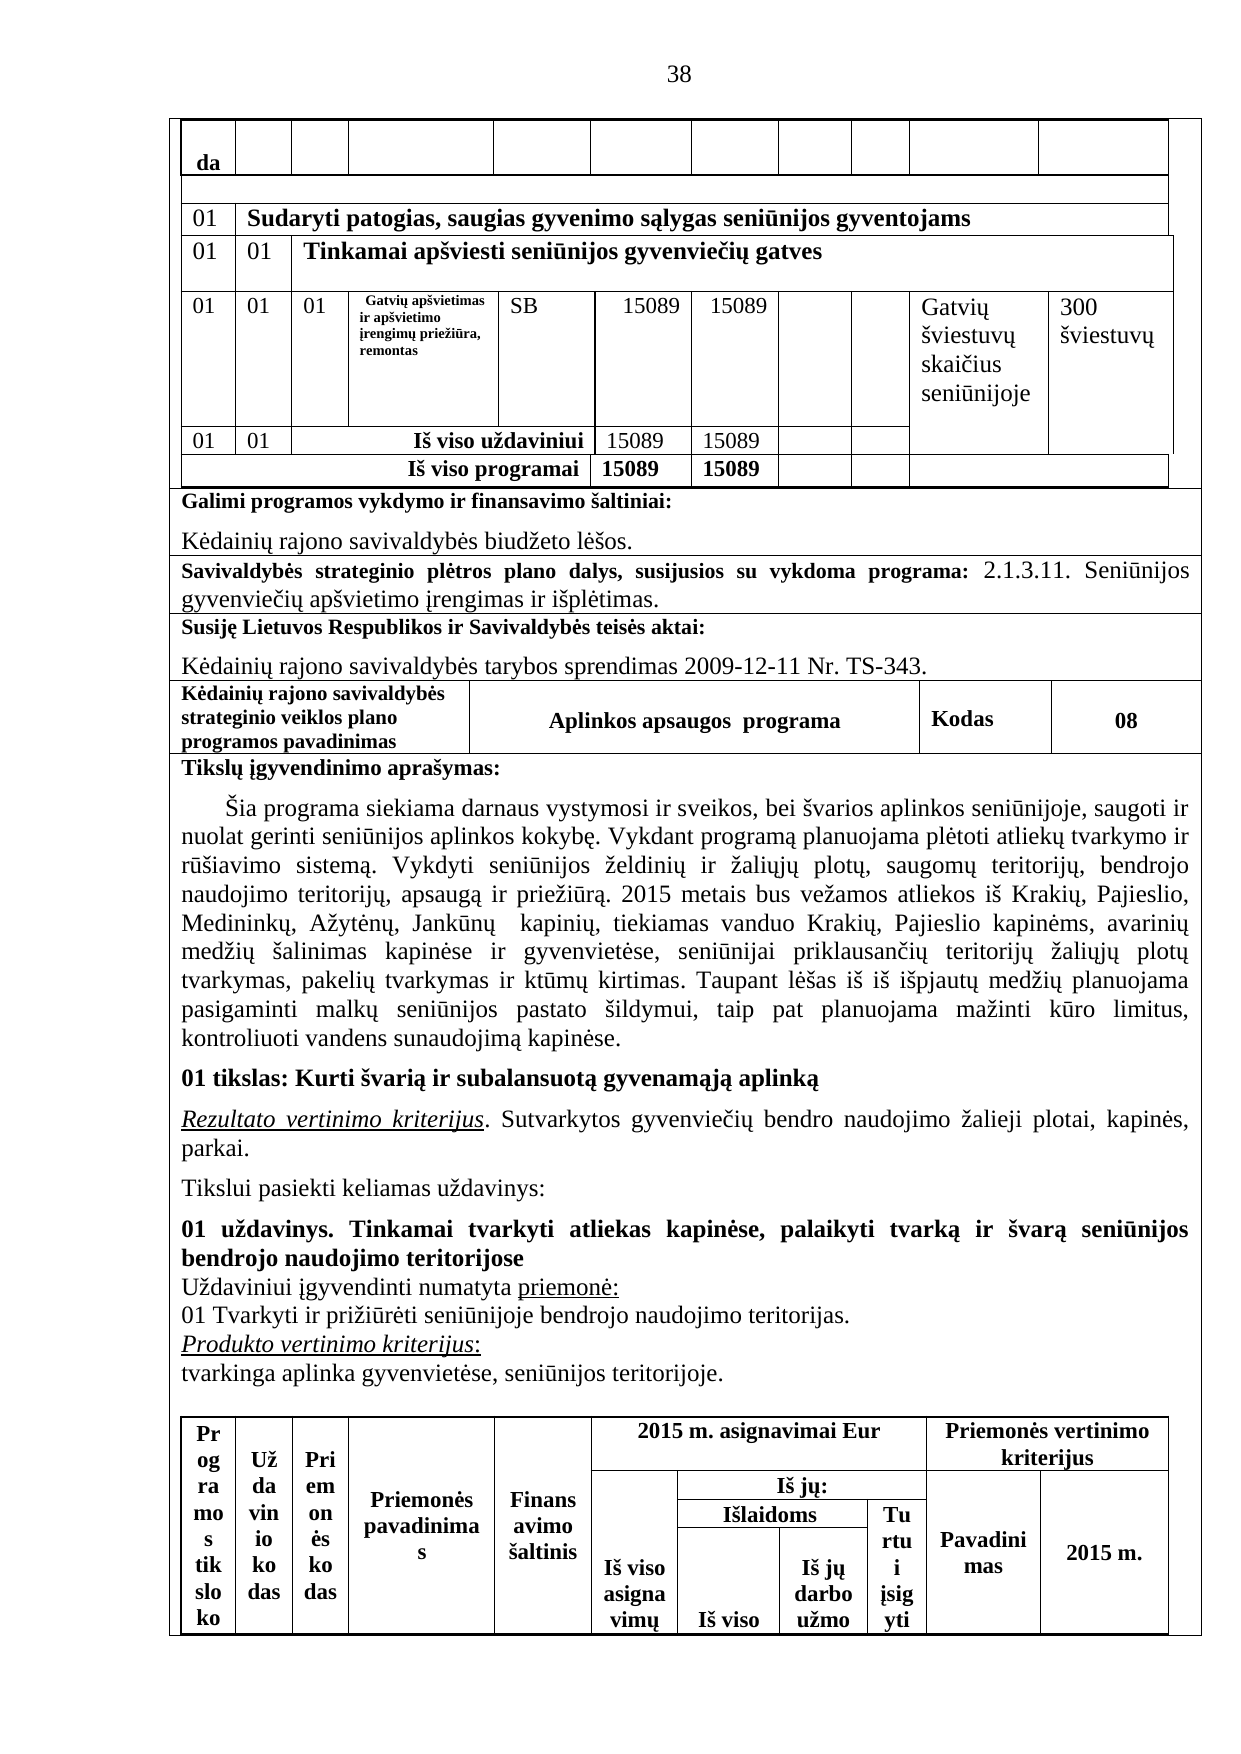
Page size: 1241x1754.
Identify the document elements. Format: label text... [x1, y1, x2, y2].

table_cell 01 [182, 236, 235, 291]
table_cell Pavadinimas [927, 1471, 1040, 1633]
table_header Uždavinio kodas [236, 1418, 292, 1633]
table_cell 01 [182, 204, 235, 235]
table_header [494, 121, 590, 174]
table_header [349, 121, 493, 174]
table_header Priemonės vertinimo kriterijus [927, 1418, 1168, 1470]
table_header Finansavimo šaltinis [495, 1418, 591, 1633]
table_cell [852, 455, 909, 486]
table_cell [1169, 1499, 1174, 1527]
table_header [292, 121, 348, 174]
table_cell 01 [182, 292, 235, 426]
table_cell Savivaldybės strateginio plėtros plano dalys, susijusios su vykdoma programa: 2.1.3.11. Seniūnijos gyvenviečių apšvietimo įrengimas ir išplėtimas. [170, 556, 1201, 613]
table_cell Turtui įsigyti [868, 1500, 926, 1633]
table_cell 01 [292, 292, 348, 426]
table_cell Sudaryti patogias, saugias gyvenimo sąlygas seniūnijos gyventojams [236, 204, 1168, 235]
table_cell 08 [1052, 681, 1201, 753]
table_cell 15089 [692, 455, 778, 486]
table_cell Aplinkos apsaugos programa [470, 681, 919, 753]
table_cell Gatvių apšvietimas ir apšvietimo įrengimų priežiūra, remontas [349, 292, 498, 426]
table_cell Iš jų darbo užmokesčiui [779, 121, 851, 174]
table_cell [852, 427, 909, 454]
table_cell Tinkamai apšviesti seniūnijos gyvenviečių gatves [292, 236, 1173, 291]
table_cell [779, 455, 851, 486]
table_cell [779, 292, 851, 426]
table_header Priemonės pavadinimas [349, 1418, 494, 1633]
table_cell [1169, 1470, 1174, 1499]
table_cell [692, 121, 778, 174]
table_cell [910, 455, 1168, 486]
table_cell [1169, 454, 1174, 486]
table_header 2015 m. asignavimai Eur [592, 1418, 926, 1470]
table_cell Iš viso uždaviniui [292, 427, 594, 454]
table_cell 01 [236, 427, 291, 454]
table_cell Susiję Lietuvos Respublikos ir Savivaldybės teisės aktai: Kėdainių rajono savivaldybės tarybos sprendimas 2009-12-11 Nr. TS-343. [170, 614, 1201, 680]
table_cell Galimi programos vykdymo ir finansavimo šaltiniai: Kėdainių rajono savivaldybės biudžeto lėšos. [170, 489, 1201, 554]
table_cell SB [499, 292, 594, 426]
table_cell Tikslų įgyvendinimo aprašymas: Šia programa siekiama darnaus vystymosi ir sveikos, bei švarios aplinkos seniūnijoje, saugoti ir nuolat gerinti seniūnijos aplinkos kokybę. Vykdant programą planuojama plėtoti atliekų tvarkymo ir rūšiavimo sistemą. Vykdyti seniūnijos želdinių ir žaliųjų plotų, saugomų teritorijų, bendrojo naudojimo teritorijų, apsaugą ir priežiūrą. 2015 metais bus vežamos atliekos iš Krakių, Pajieslio, Medininkų, Ažytėnų, Jankūnų kapinių, tiekiamas vanduo Krakių, Pajieslio kapinėms, avarinių medžių šalinimas kapinėse ir gyvenvietėse, seniūnijai priklausančių teritorijų žaliųjų plotų tvarkymas, pakelių tvarkymas ir ktūmų kirtimas. Taupant lėšas iš iš išpjautų medžių planuojama pasigaminti malkų seniūnijos pastato šildymui, taip pat planuojama mažinti kūro limitus, kontroliuoti vandens sunaudojimą kapinėse. 01 tikslas: Kurti švarią ir subalansuotą gyvenamąją aplinką Rezultato vertinimo kriterijus. Sutvarkytos gyvenviečių bendro naudojimo žalieji plotai, kapinės, parkai. Tikslui pasiekti keliamas uždavinys: 01 uždavinys. Tinkamai tvarkyti atliekas kapinėse, palaikyti tvarką ir švarą seniūnijos bendrojo naudojimo teritorijose Uždaviniui įgyvendinti numatyta priemonė: 01 Tvarkyti ir prižiūrėti seniūnijoje bendrojo naudojimo teritorijas. Produkto vertinimo kriterijus: tvarkinga aplinka gyvenvietėse, seniūnijos teritorijoje. [170, 754, 1201, 1635]
table_cell Kodas [920, 681, 1051, 753]
table_cell [1169, 1565, 1174, 1633]
table_cell 15089 [596, 427, 691, 454]
table_cell Iš viso programai [182, 455, 590, 486]
table_cell Kėdainių rajono savivaldybės strateginio veiklos plano programos pavadinimas [170, 681, 469, 753]
table_header Priemonės kodas [293, 1418, 348, 1633]
table_cell 15089 [596, 292, 691, 426]
table_cell 2015 m. [1041, 1471, 1168, 1633]
table_cell Iš viso [678, 1528, 779, 1633]
table_cell [852, 121, 909, 174]
table_cell 300 šviestuvų [1049, 292, 1173, 426]
table_cell [1049, 426, 1173, 454]
table_cell 15089 [692, 292, 778, 426]
table_cell [1169, 174, 1174, 202]
table_cell 15089 [591, 455, 691, 486]
table_cell [1169, 203, 1174, 235]
table_header [236, 121, 291, 174]
table_cell [779, 427, 851, 454]
table_cell 01 [236, 236, 291, 291]
table_cell Gatvių šviestuvų skaičius seniūnijoje [910, 292, 1048, 426]
table_cell Iš viso asignavimų [592, 1471, 677, 1633]
table_header Programos tikslo kodas [182, 1418, 235, 1633]
table_header Programos tikslo kodas [182, 121, 235, 174]
table_header [1169, 1416, 1174, 1470]
table_cell [1169, 119, 1174, 174]
table_cell Išlaidoms [678, 1500, 867, 1527]
table_cell [1039, 121, 1168, 174]
table_cell [182, 176, 1168, 202]
table_cell 15089 [692, 427, 778, 454]
table_cell [910, 426, 1048, 454]
table_cell Iš jų darbo užmokesčiui [780, 1528, 867, 1633]
table_cell 01 [182, 427, 235, 454]
table_cell [852, 292, 909, 426]
table_cell Iš jų: [678, 1471, 926, 1499]
table_cell [591, 121, 691, 174]
table_cell [910, 121, 1038, 174]
table_cell [1169, 1527, 1174, 1564]
table_cell 01 [236, 292, 291, 426]
